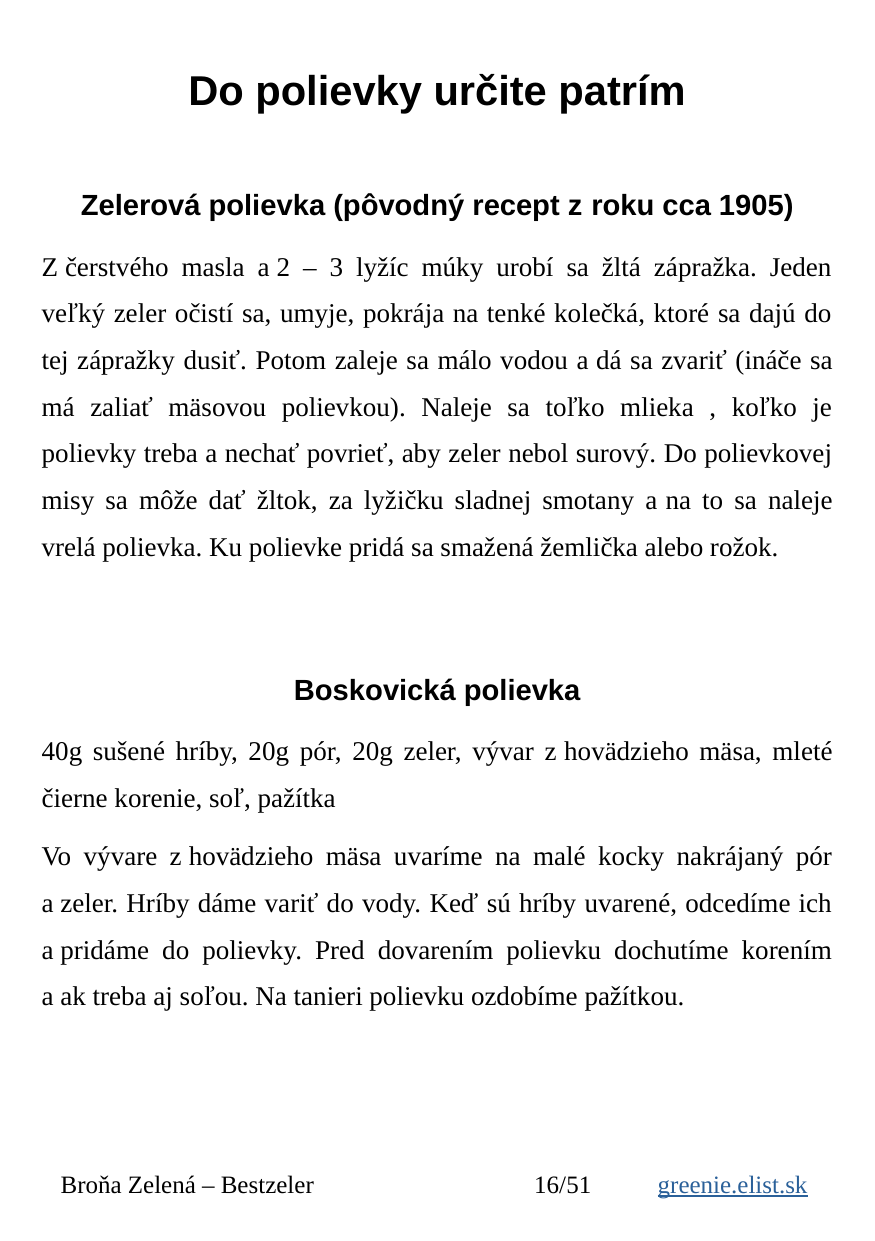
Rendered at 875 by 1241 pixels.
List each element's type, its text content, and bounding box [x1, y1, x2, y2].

text Vo vývare z hovädzieho mäsa uvaríme na malé kocky nakrájaný pór a zeler. Hríby dáme variť do vody. Keď sú hríby uvarené, odcedíme ich a pridáme do polievky. Pred dovarením polievku dochutíme korením a ak treba aj soľou. Na tanieri polievku ozdobíme pažítkou. [41, 840, 833, 1012]
text Z čerstvého masla a 2 – 3 lyžíc múky urobí sa žltá zápražka. Jeden veľký zeler očistí sa, umyje, pokrája na tenké kolečká, ktoré sa dajú do tej zápražky dusiť. Potom zaleje sa málo vodou a dá sa zvariť (ináče sa má zaliať mäsovou polievkou). Naleje sa toľko mlieka , koľko je polievky treba a nechať povrieť, aby zeler nebol surový. Do polievkovej misy sa môže dať žltok, za lyžičku sladnej smotany a na to sa naleje vrelá polievka. Ku polievke pridá sa smažená žemlička alebo rožok. [41, 251, 833, 562]
subtitle Do polievky určite patrím [41, 66, 833, 114]
text 40g sušené hríby, 20g pór, 20g zeler, vývar z hovädzieho mäsa, mleté čierne korenie, soľ, pažítka [41, 735, 833, 813]
subtitle Zelerová polievka (pôvodný recept z roku cca 1905) [41, 188, 833, 221]
subtitle Boskovická polievka [41, 672, 833, 706]
